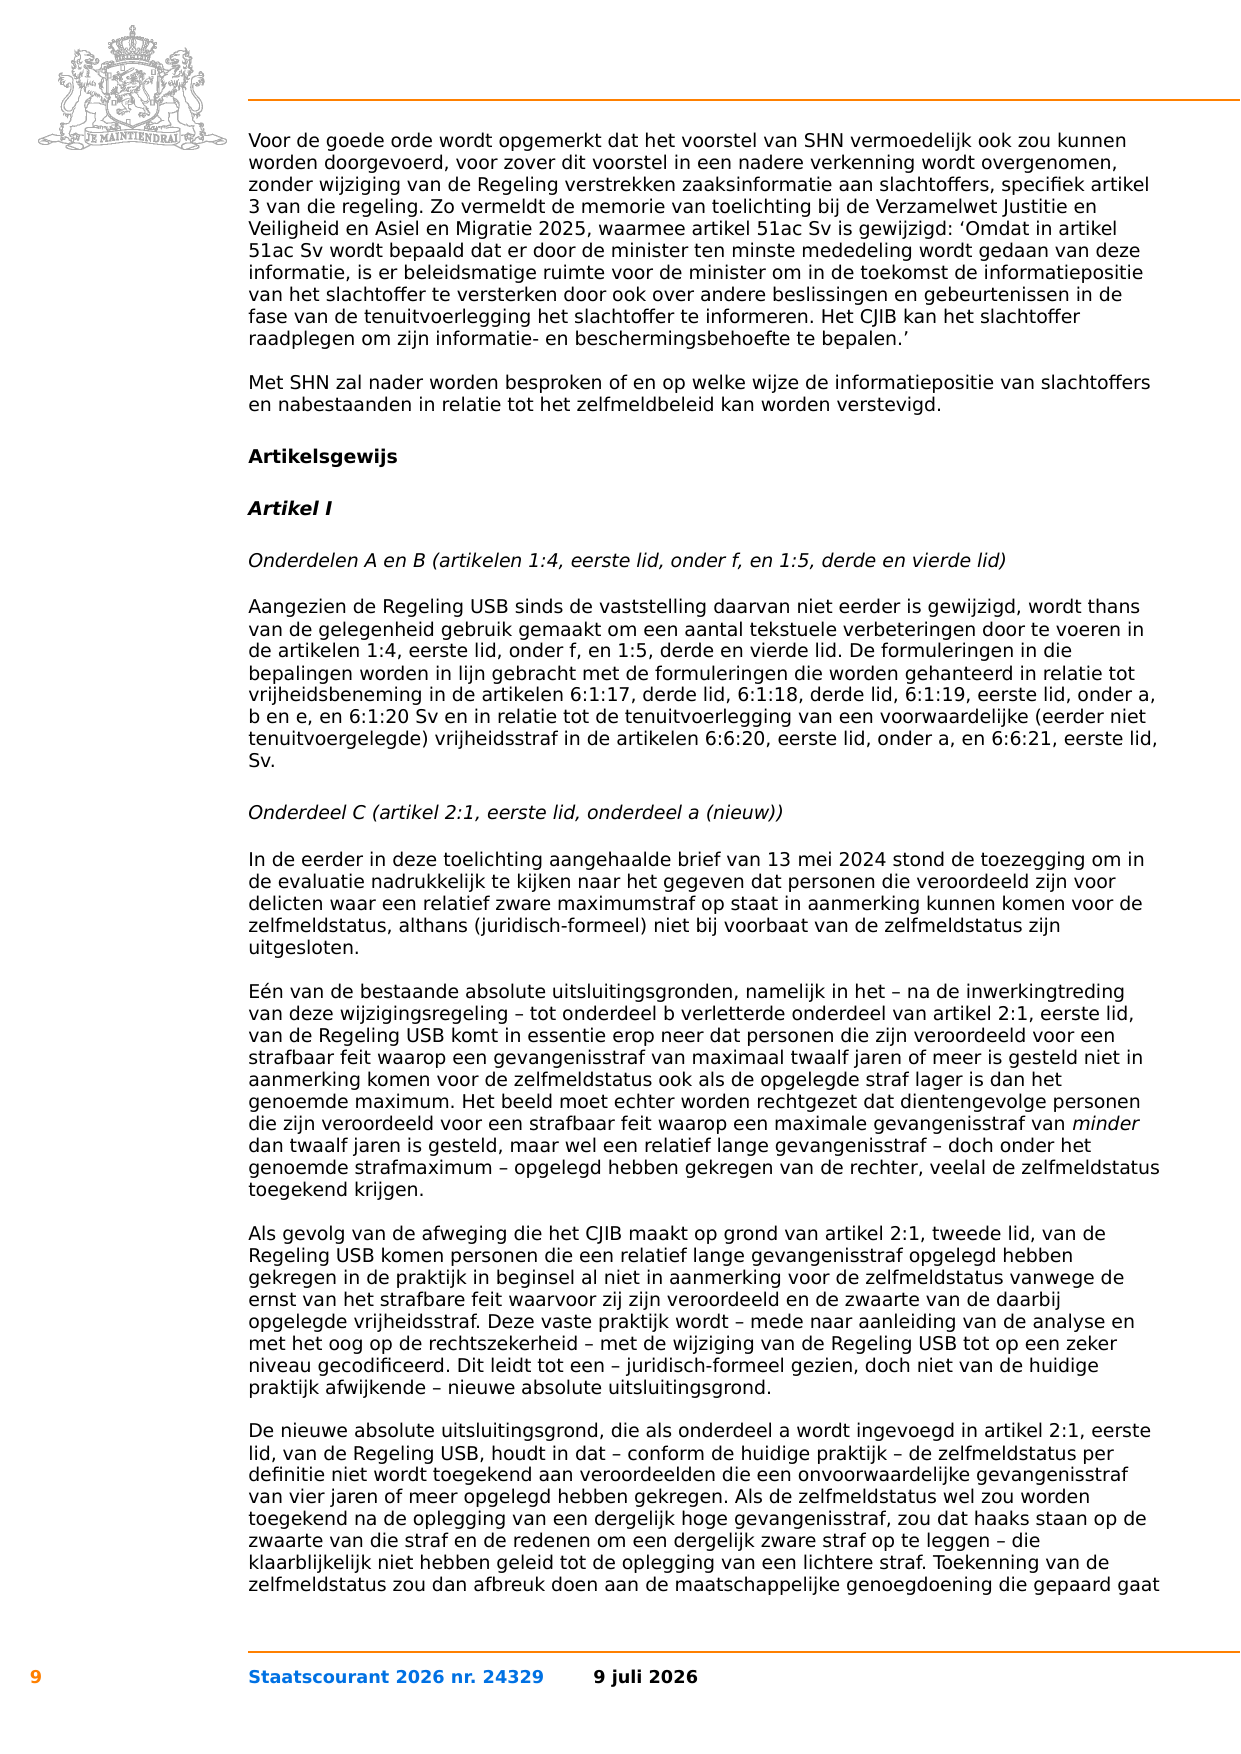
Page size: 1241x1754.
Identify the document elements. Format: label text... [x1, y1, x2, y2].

text Voor de goede orde wordt opgemerkt dat het voorstel van SHN vermoedelijk ook zou kunnen worden doorgevoerd, voor zover dit voorstel in een nadere verkenning wordt overgenomen, zonder wijziging van de Regeling verstrekken zaaksinformatie aan slachtoffers, specifiek artikel 3 van die regeling. Zo vermeldt de memorie van toelichting bij de Verzamelwet Justitie en Veiligheid en Asiel en Migratie 2025, waarmee artikel 51ac Sv is gewijzigd: ‘Omdat in artikel 51ac Sv wordt bepaald dat er door de minister ten minste mededeling wordt gedaan van deze informatie, is er beleidsmatige ruimte voor de minister om in de toekomst de informatiepositie van het slachtoffer te versterken door ook over andere beslissingen en gebeurtenissen in de fase van de tenuitvoerlegging het slachtoffer te informeren. Het CJIB kan het slachtoffer raadplegen om zijn informatie- en beschermingsbehoefte te bepalen.’ [248, 130, 1163, 350]
text In de eerder in deze toelichting aangehaalde brief van 13 mei 2024 stond de toezegging om in de evaluatie nadrukkelijk te kijken naar het gegeven dat personen die veroordeeld zijn voor delicten waar een relatief zware maximumstraf op staat in aanmerking kunnen komen voor de zelfmeldstatus, althans (juridisch-formeel) niet bij voorbaat van de zelfmeldstatus zijn uitgesloten. [248, 849, 1163, 959]
text De nieuwe absolute uitsluitingsgrond, die als onderdeel a wordt ingevoegd in artikel 2:1, eerste lid, van de Regeling USB, houdt in dat – conform de huidige praktijk – de zelfmeldstatus per definitie niet wordt toegekend aan veroordeelden die een onvoorwaardelijke gevangenisstraf van vier jaren of meer opgelegd hebben gekregen. Als de zelfmeldstatus wel zou worden toegekend na de oplegging van een dergelijk hoge gevangenisstraf, zou dat haaks staan op de zwaarte van die straf en de redenen om een dergelijk zware straf op te leggen – die klaarblijkelijk niet hebben geleid tot de oplegging van een lichtere straf. Toekenning van de zelfmeldstatus zou dan afbreuk doen aan de maatschappelijke genoegdoening die gepaard gaat [248, 1420, 1163, 1596]
text Aangezien de Regeling USB sinds de vaststelling daarvan niet eerder is gewijzigd, wordt thans van de gelegenheid gebruik gemaakt om een aantal tekstuele verbeteringen door te voeren in de artikelen 1:4, eerste lid, onder f, en 1:5, derde en vierde lid. De formuleringen in die bepalingen worden in lijn gebracht met de formuleringen die worden gehanteerd in relatie tot vrijheidsbeneming in de artikelen 6:1:17, derde lid, 6:1:18, derde lid, 6:1:19, eerste lid, onder a, b en e, en 6:1:20 Sv en in relatie tot de tenuitvoerlegging van een voorwaardelijke (eerder niet tenuitvoergelegde) vrijheidsstraf in de artikelen 6:6:20, eerste lid, onder a, en 6:6:21, eerste lid, Sv. [248, 596, 1163, 772]
subtitle Artikel I [248, 497, 1163, 519]
text Als gevolg van de afweging die het CJIB maakt op grond van artikel 2:1, tweede lid, van de Regeling USB komen personen die een relatief lange gevangenisstraf opgelegd hebben gekregen in de praktijk in beginsel al niet in aanmerking voor de zelfmeldstatus vanwege de ernst van het strafbare feit waarvoor zij zijn veroordeeld en de zwaarte van de daarbij opgelegde vrijheidsstraf. Deze vaste praktijk wordt – mede naar aanleiding van de analyse en met het oog op de rechtszekerheid – met de wijziging van de Regeling USB tot op een zeker niveau gecodificeerd. Dit leidt tot een – juridisch-formeel gezien, doch niet van de huidige praktijk afwijkende – nieuwe absolute uitsluitingsgrond. [248, 1223, 1163, 1398]
text Met SHN zal nader worden besproken of en op welke wijze de informatiepositie van slachtoffers en nabestaanden in relatie tot het zelfmeldbeleid kan worden verstevigd. [248, 372, 1163, 416]
text Eén van de bestaande absolute uitsluitingsgronden, namelijk in het – na de inwerkingtreding van deze wijzigingsregeling – tot onderdeel b verletterde onderdeel van artikel 2:1, eerste lid, van de Regeling USB komt in essentie erop neer dat personen die zijn veroordeeld voor een strafbaar feit waarop een gevangenisstraf van maximaal twaalf jaren of meer is gesteld niet in aanmerking komen voor de zelfmeldstatus ook als de opgelegde straf lager is dan het genoemde maximum. Het beeld moet echter worden rechtgezet dat dientengevolge personen die zijn veroordeeld voor een strafbaar feit waarop een maximale gevangenisstraf van minder dan twaalf jaren is gesteld, maar wel een relatief lange gevangenisstraf – doch onder het genoemde strafmaximum – opgelegd hebben gekregen van de rechter, veelal de zelfmeldstatus toegekend krijgen. [248, 981, 1163, 1201]
subtitle Artikelsgewijs [248, 446, 1163, 467]
subtitle Onderdeel C (artikel 2:1, eerste lid, onderdeel a (nieuw)) [248, 802, 1163, 824]
picture [38, 25, 227, 150]
subtitle Onderdelen A en B (artikelen 1:4, eerste lid, onder f, en 1:5, derde en vierde lid) [248, 549, 1163, 571]
